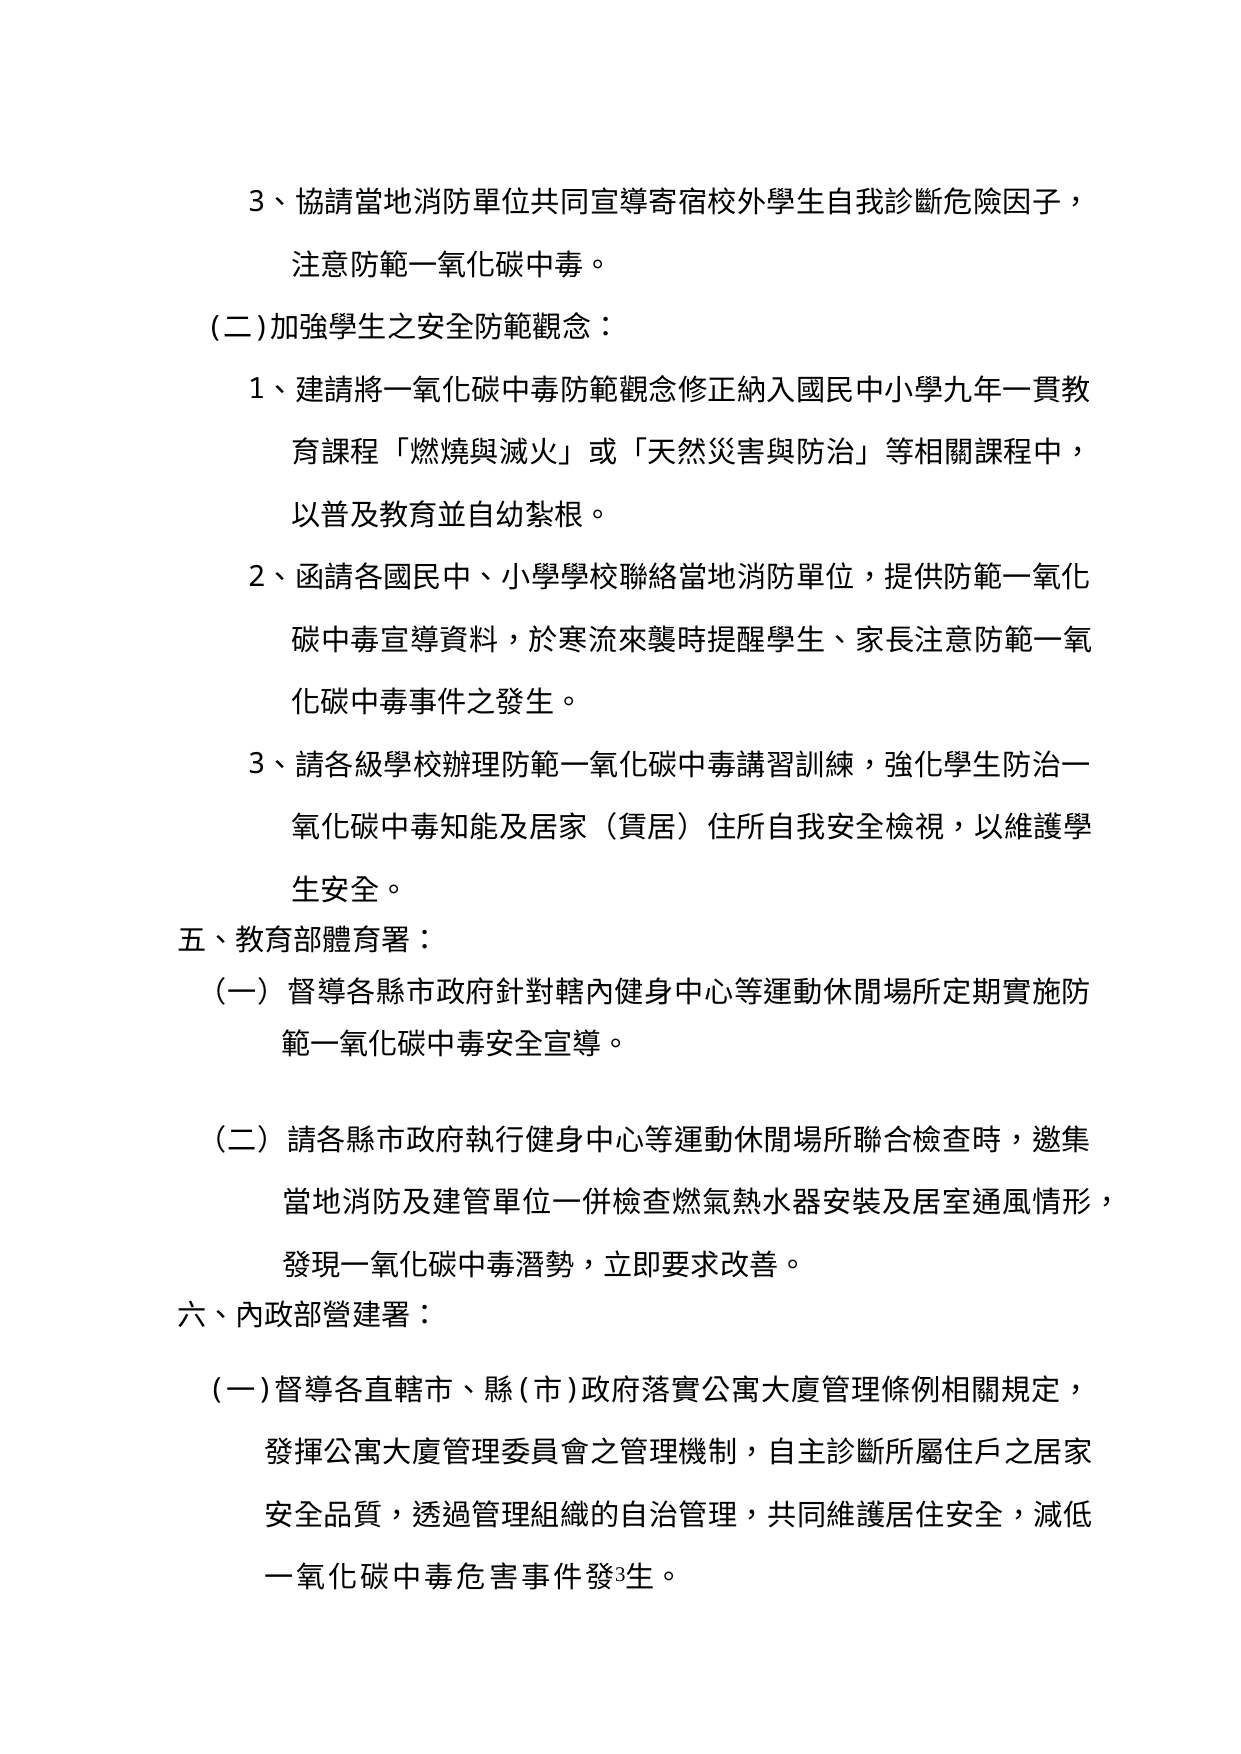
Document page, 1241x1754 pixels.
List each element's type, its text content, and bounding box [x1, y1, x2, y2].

text (一)督導各直轄市、縣(市)政府落實公寓大廈管理條例相關規定，發揮公寓大廈管理委員會之管理機制，自主診斷所屬住戶之居家安全品質，透過管理組織的自治管理，共同維護居住安全，減低一氧化碳中毒危害事件發生。 [148, 1346, 1092, 1596]
text 3、請各級學校辦理防範一氧化碳中毒講習訓練，強化學生防治一氧化碳中毒知能及居家（賃居）住所自我安全檢視，以維護學生安全。 [248, 721, 1092, 908]
text 六、內政部營建署： [148, 1283, 1092, 1335]
text （一）督導各縣市政府針對轄內健身中心等運動休閒場所定期實施防範一氧化碳中毒安全宣導。 [198, 960, 1092, 1064]
text 3、協請當地消防單位共同宣導寄宿校外學生自我診斷危險因子，注意防範一氧化碳中毒。 [248, 158, 1092, 283]
text (二)加強學生之安全防範觀念： [148, 283, 1092, 346]
text 五、教育部體育署： [148, 908, 1092, 960]
text （二）請各縣市政府執行健身中心等運動休閒場所聯合檢查時，邀集當地消防及建管單位一併檢查燃氣熱水器安裝及居室通風情形，發現一氧化碳中毒潛勢，立即要求改善。 [198, 1096, 1092, 1283]
text 1、建請將一氧化碳中毒防範觀念修正納入國民中小學九年一貫教育課程「燃燒與滅火」或「天然災害與防治」等相關課程中，以普及教育並自幼紮根。 [248, 346, 1092, 533]
text 2、函請各國民中、小學學校聯絡當地消防單位，提供防範一氧化碳中毒宣導資料，於寒流來襲時提醒學生、家長注意防範一氧化碳中毒事件之發生。 [248, 533, 1092, 721]
